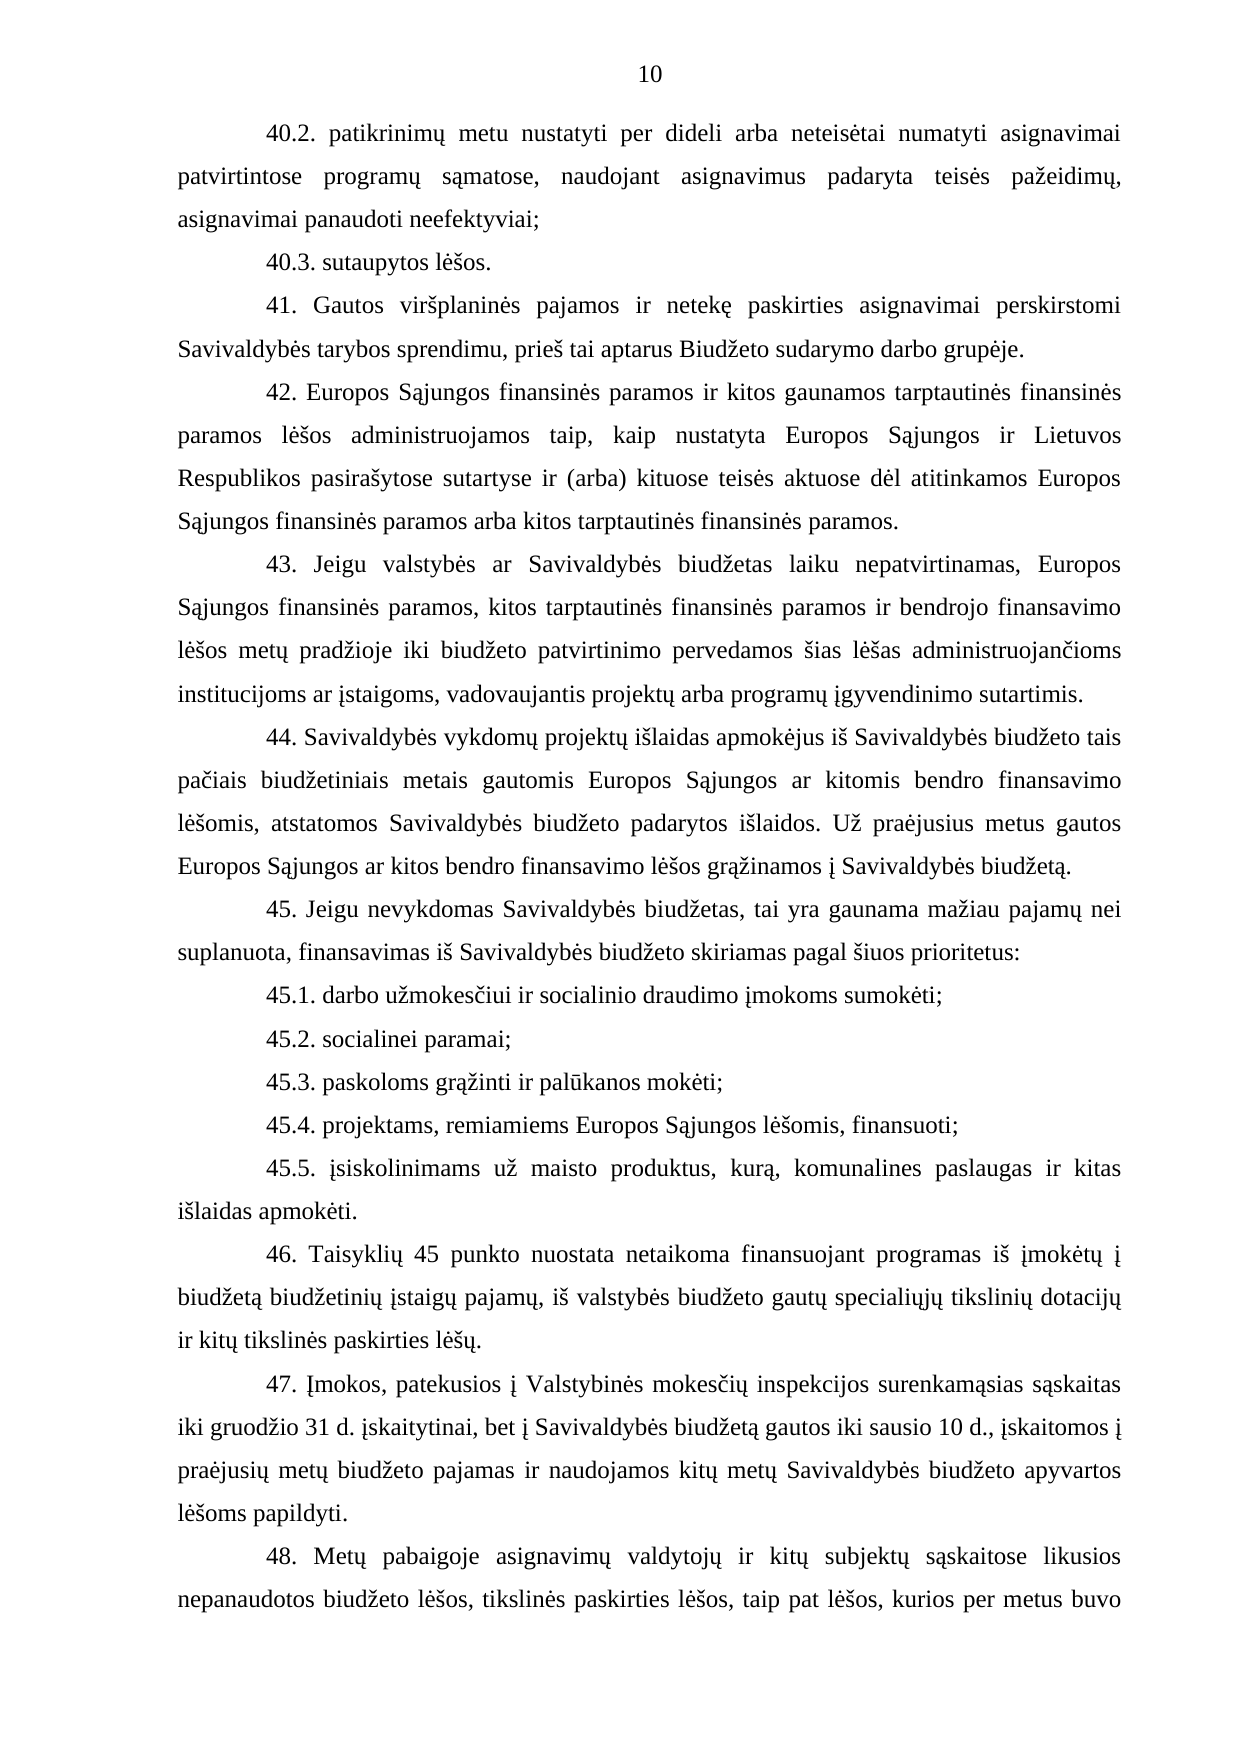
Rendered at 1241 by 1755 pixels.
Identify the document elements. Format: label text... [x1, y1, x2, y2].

text 47. Įmokos, patekusios į Valstybinės mokesčių inspekcijos surenkamąsias sąskaitas iki gruodžio 31 d. įskaitytinai, bet į Savivaldybės biudžetą gautos iki sausio 10 d., įskaitomos į praėjusių metų biudžeto pajamas ir naudojamos kitų metų Savivaldybės biudžeto apyvartos lėšoms papildyti. [177, 1369, 1122, 1527]
text 48. Metų pabaigoje asignavimų valdytojų ir kitų subjektų sąskaitose likusios nepanaudotos biudžeto lėšos, tikslinės paskirties lėšos, taip pat lėšos, kurios per metus buvo [177, 1541, 1122, 1613]
text 45. Jeigu nevykdomas Savivaldybės biudžetas, tai yra gaunama mažiau pajamų nei suplanuota, finansavimas iš Savivaldybės biudžeto skiriamas pagal šiuos prioritetus: [177, 894, 1122, 966]
text 46. Taisyklių 45 punkto nuostata netaikoma finansuojant programas iš įmokėtų į biudžetą biudžetinių įstaigų pajamų, iš valstybės biudžeto gautų specialiųjų tikslinių dotacijų ir kitų tikslinės paskirties lėšų. [177, 1239, 1122, 1354]
text 45.1. darbo užmokesčiui ir socialinio draudimo įmokoms sumokėti; [177, 981, 1122, 1009]
text 45.5. įsiskolinimams už maisto produktus, kurą, komunalines paslaugas ir kitas išlaidas apmokėti. [177, 1153, 1122, 1225]
text 45.4. projektams, remiamiems Europos Sąjungos lėšomis, finansuoti; [177, 1110, 1122, 1139]
text 44. Savivaldybės vykdomų projektų išlaidas apmokėjus iš Savivaldybės biudžeto tais pačiais biudžetiniais metais gautomis Europos Sąjungos ar kitomis bendro finansavimo lėšomis, atstatomos Savivaldybės biudžeto padarytos išlaidos. Už praėjusius metus gautos Europos Sąjungos ar kitos bendro finansavimo lėšos grąžinamos į Savivaldybės biudžetą. [177, 722, 1122, 880]
text 40.3. sutaupytos lėšos. [177, 247, 1122, 276]
text 45.3. paskoloms grąžinti ir palūkanos mokėti; [177, 1067, 1122, 1096]
text 41. Gautos viršplaninės pajamos ir netekę paskirties asignavimai perskirstomi Savivaldybės tarybos sprendimu, prieš tai aptarus Biudžeto sudarymo darbo grupėje. [177, 291, 1122, 362]
text 40.2. patikrinimų metu nustatyti per dideli arba neteisėtai numatyti asignavimai patvirtintose programų sąmatose, naudojant asignavimus padaryta teisės pažeidimų, asignavimai panaudoti neefektyviai; [177, 118, 1122, 233]
text 42. Europos Sąjungos finansinės paramos ir kitos gaunamos tarptautinės finansinės paramos lėšos administruojamos taip, kaip nustatyta Europos Sąjungos ir Lietuvos Respublikos pasirašytose sutartyse ir (arba) kituose teisės aktuose dėl atitinkamos Europos Sąjungos finansinės paramos arba kitos tarptautinės finansinės paramos. [177, 377, 1122, 535]
text 43. Jeigu valstybės ar Savivaldybės biudžetas laiku nepatvirtinamas, Europos Sąjungos finansinės paramos, kitos tarptautinės finansinės paramos ir bendrojo finansavimo lėšos metų pradžioje iki biudžeto patvirtinimo pervedamos šias lėšas administruojančioms institucijoms ar įstaigoms, vadovaujantis projektų arba programų įgyvendinimo sutartimis. [177, 549, 1122, 707]
text 45.2. socialinei paramai; [177, 1024, 1122, 1052]
